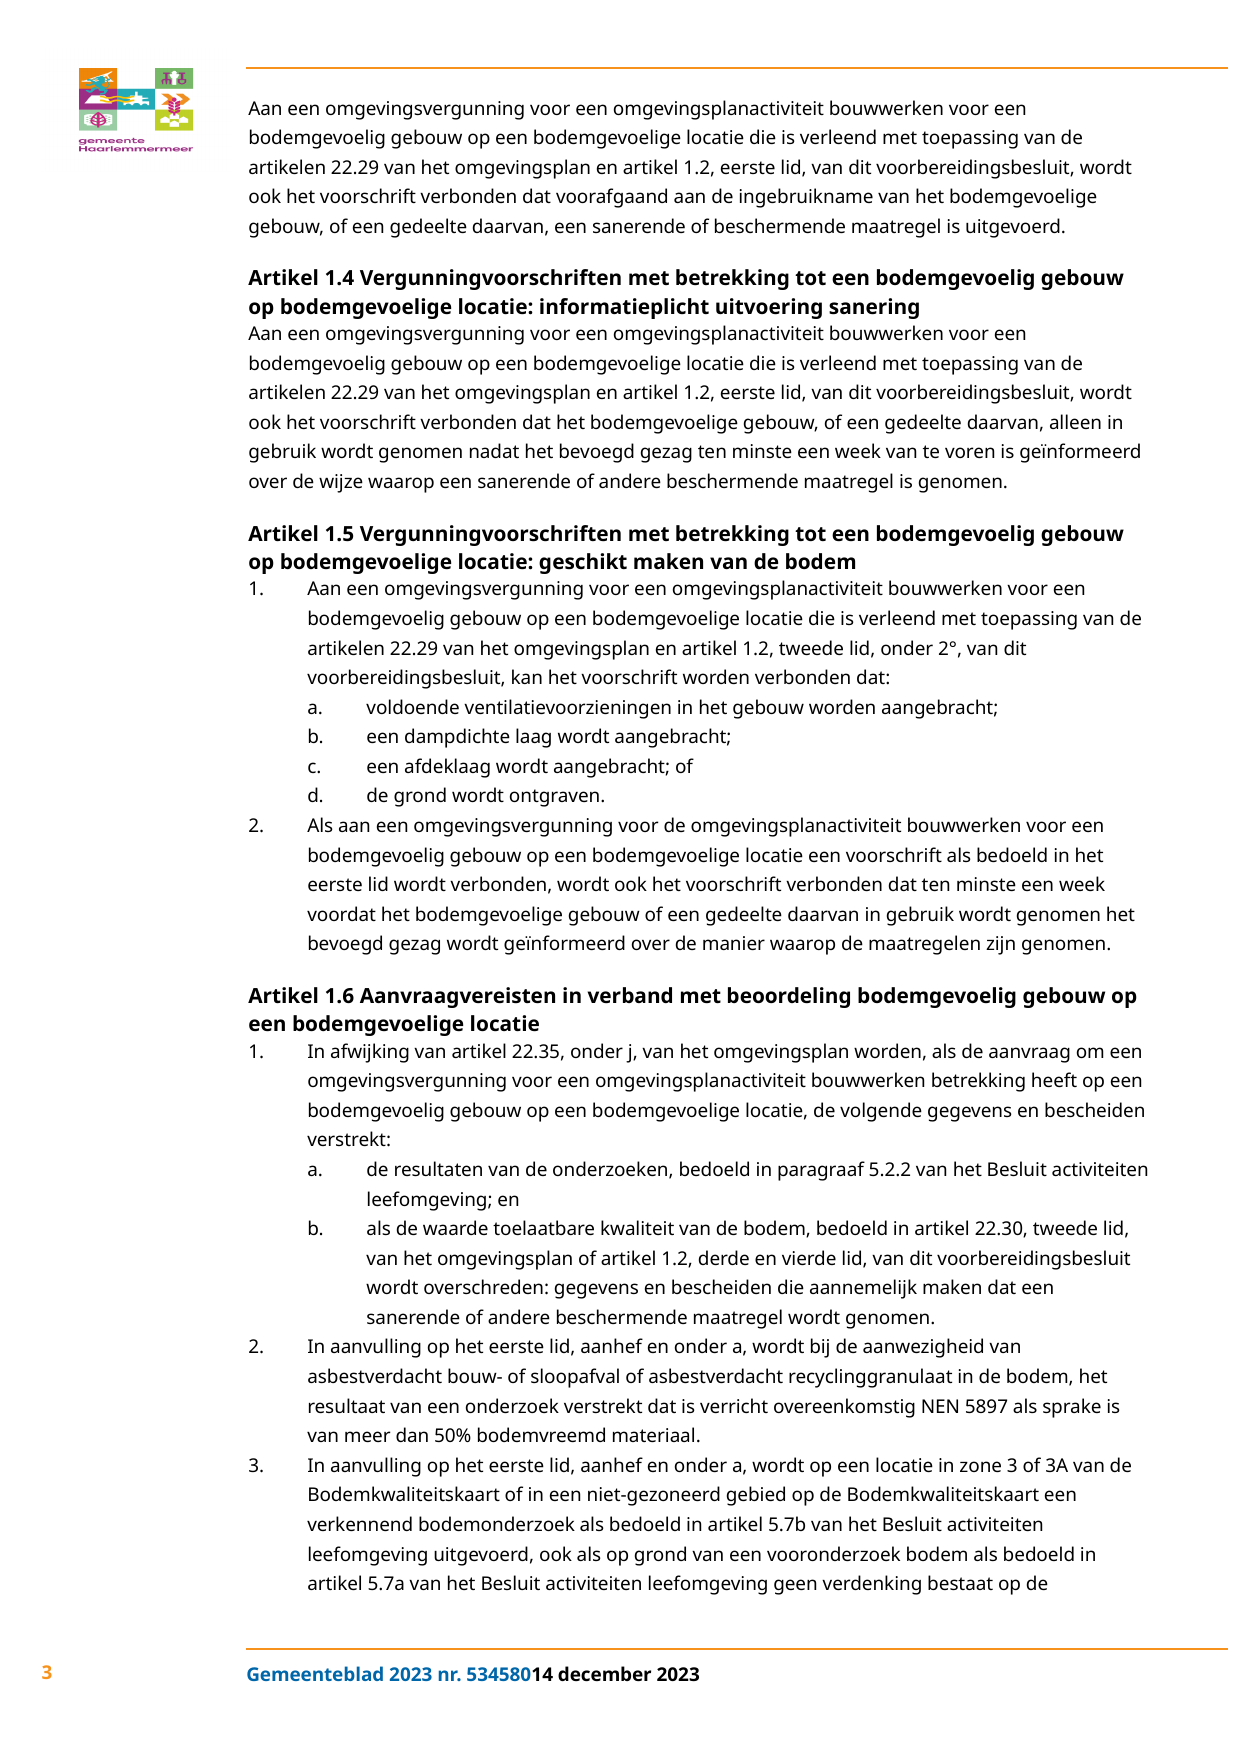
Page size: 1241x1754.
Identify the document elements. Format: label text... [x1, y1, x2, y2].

text Artikel 1.4 Vergunningvoorschriften met betrekking tot een bodemgevoelig gebouw op bodemgevoelige locatie: informatieplicht uitvoering sanering [248, 263, 1152, 320]
list de resultaten van de onderzoeken, bedoeld in paragraaf 5.2.2 van het Besluit activiteiten leefomgeving; en [307, 1156, 1152, 1212]
list Aan een omgevingsvergunning voor een omgevingsplanactiviteit bouwwerken voor een bodemgevoelig gebouw op een bodemgevoelige locatie die is verleend met toepassing van de artikelen 22.29 van het omgevingsplan en artikel 1.2, tweede lid, onder 2°, van dit voorbereidingsbesluit, kan het voorschrift worden verbonden dat: [248, 576, 1152, 690]
list een dampdichte laag wordt aangebracht; [307, 723, 1152, 749]
list een afdeklaag wordt aangebracht; of [307, 753, 1152, 779]
list voldoende ventilatievoorzieningen in het gebouw worden aangebracht; [307, 694, 1152, 720]
text Artikel 1.5 Vergunningvoorschriften met betrekking tot een bodemgevoelig gebouw op bodemgevoelige locatie: geschikt maken van de bodem [248, 519, 1152, 576]
list als de waarde toelaatbare kwaliteit van de bodem, bedoeld in artikel 22.30, tweede lid, van het omgevingsplan of artikel 1.2, derde en vierde lid, van dit voorbereidingsbesluit wordt overschreden: gegevens en bescheiden die aannemelijk maken dat een sanerende of andere beschermende maatregel wordt genomen. [307, 1215, 1152, 1330]
text Aan een omgevingsvergunning voor een omgevingsplanactiviteit bouwwerken voor een bodemgevoelig gebouw op een bodemgevoelige locatie die is verleend met toepassing van de artikelen 22.29 van het omgevingsplan en artikel 1.2, eerste lid, van dit voorbereidingsbesluit, wordt ook het voorschrift verbonden dat het bodemgevoelige gebouw, of een gedeelte daarvan, alleen in gebruik wordt genomen nadat het bevoegd gezag ten minste een week van te voren is geïnformeerd over de wijze waarop een sanerende of andere beschermende maatregel is genomen. [248, 320, 1152, 494]
list de grond wordt ontgraven. [307, 783, 1152, 808]
list In aanvulling op het eerste lid, aanhef en onder a, wordt bij de aanwezigheid van asbestverdacht bouw- of sloopafval of asbestverdacht recyclinggranulaat in de bodem, het resultaat van een onderzoek verstrekt dat is verricht overeenkomstig NEN 5897 als sprake is van meer dan 50% bodemvreemd materiaal. [248, 1334, 1152, 1448]
picture [41, 47, 231, 172]
text Aan een omgevingsvergunning voor een omgevingsplanactiviteit bouwwerken voor een bodemgevoelig gebouw op een bodemgevoelige locatie die is verleend met toepassing van de artikelen 22.29 van het omgevingsplan en artikel 1.2, eerste lid, van dit voorbereidingsbesluit, wordt ook het voorschrift verbonden dat voorafgaand aan de ingebruikname van het bodemgevoelige gebouw, of een gedeelte daarvan, een sanerende of beschermende maatregel is uitgevoerd. [248, 95, 1152, 239]
list Als aan een omgevingsvergunning voor de omgevingsplanactiviteit bouwwerken voor een bodemgevoelig gebouw op een bodemgevoelige locatie een voorschrift als bedoeld in het eerste lid wordt verbonden, wordt ook het voorschrift verbonden dat ten minste een week voordat het bodemgevoelige gebouw of een gedeelte daarvan in gebruik wordt genomen het bevoegd gezag wordt geïnformeerd over de manier waarop de maatregelen zijn genomen. [248, 812, 1152, 956]
list In aanvulling op het eerste lid, aanhef en onder a, wordt op een locatie in zone 3 of 3A van de Bodemkwaliteitskaart of in een niet-gezoneerd gebied op de Bodemkwaliteitskaart een verkennend bodemonderzoek als bedoeld in artikel 5.7b van het Besluit activiteiten leefomgeving uitgevoerd, ook als op grond van een vooronderzoek bodem als bedoeld in artikel 5.7a van het Besluit activiteiten leefomgeving geen verdenking bestaat op de [248, 1452, 1152, 1596]
text Artikel 1.6 Aanvraagvereisten in verband met beoordeling bodemgevoelig gebouw op een bodemgevoelige locatie [248, 981, 1152, 1038]
list In afwijking van artikel 22.35, onder j, van het omgevingsplan worden, als de aanvraag om een omgevingsvergunning voor een omgevingsplanactiviteit bouwwerken betrekking heeft op een bodemgevoelig gebouw op een bodemgevoelige locatie, de volgende gegevens en bescheiden verstrekt: [248, 1038, 1152, 1152]
